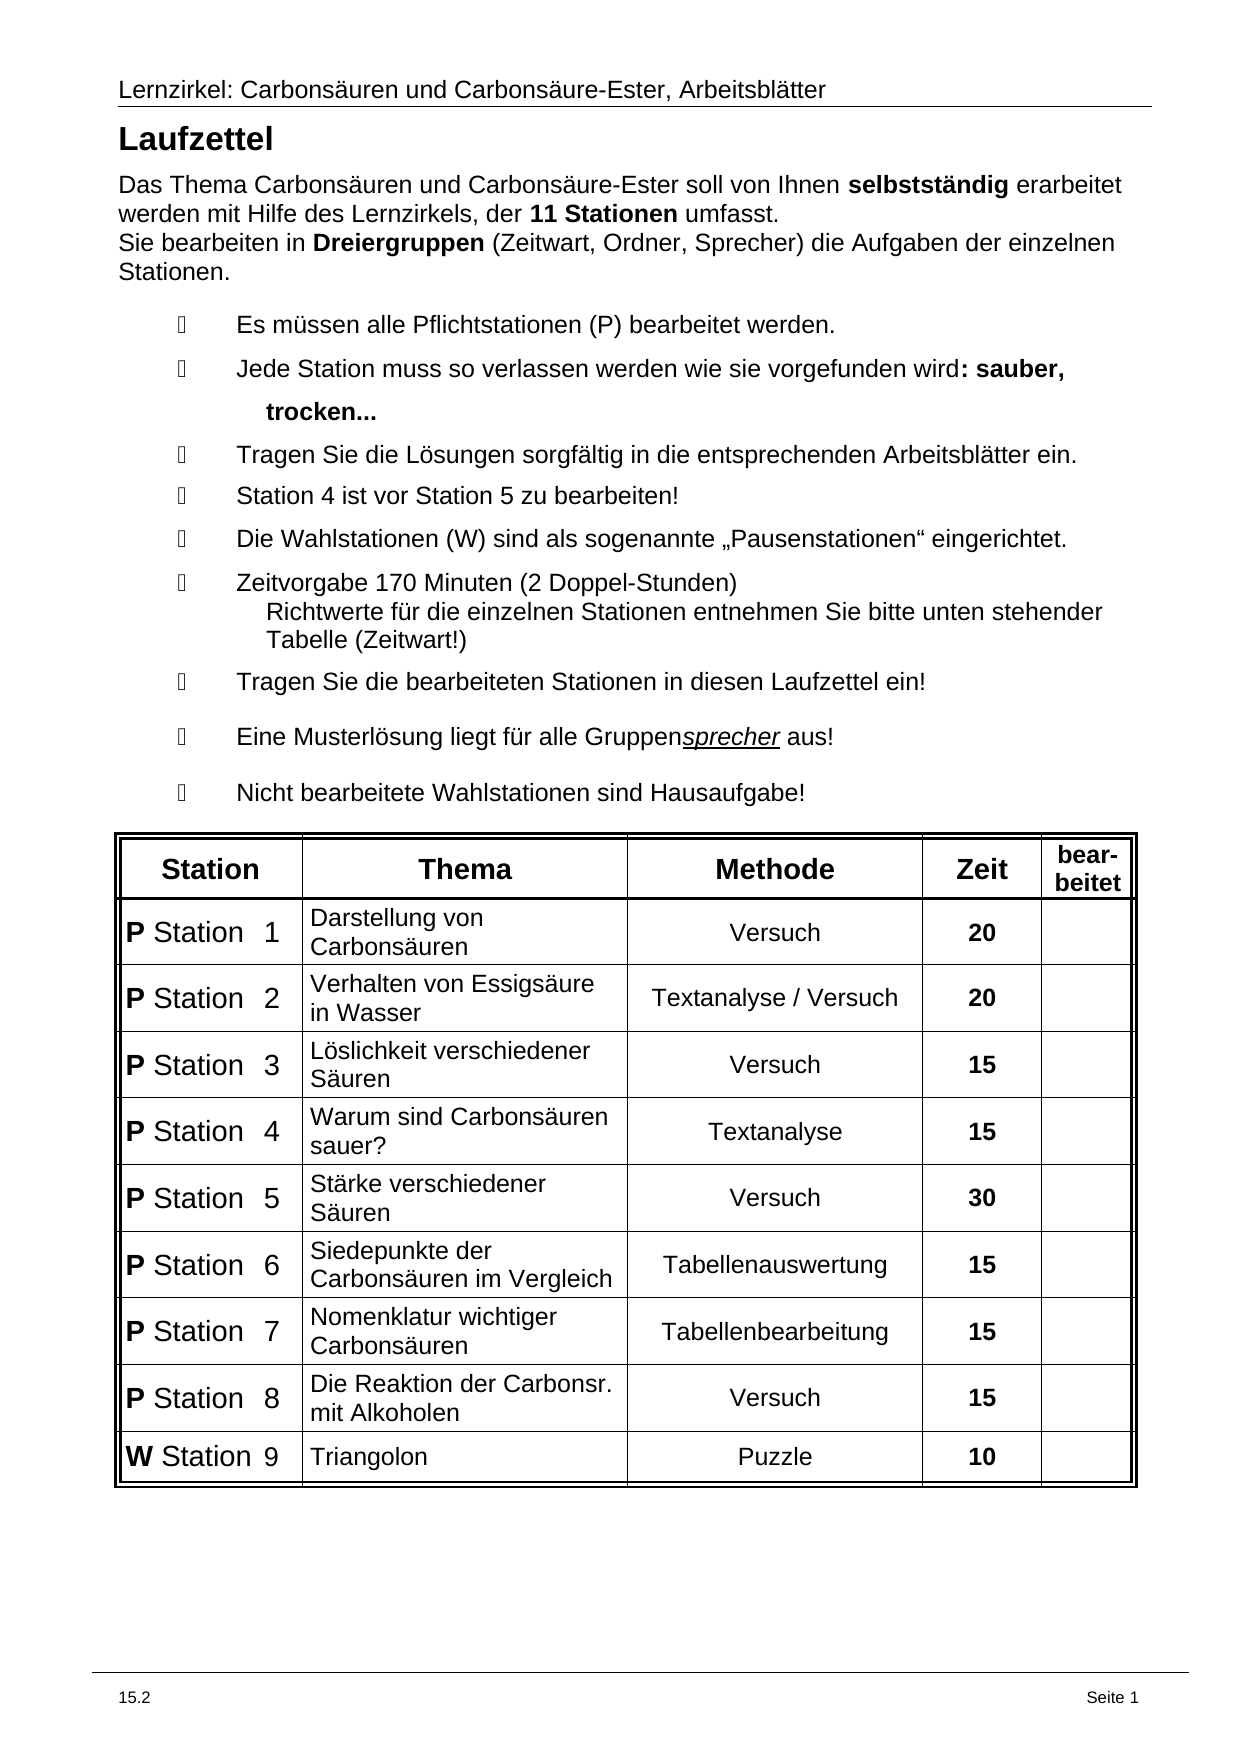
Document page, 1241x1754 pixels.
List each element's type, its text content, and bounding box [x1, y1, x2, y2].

table_cell Tabellenauswertung [628, 1232, 922, 1297]
table_cell 15 [923, 1098, 1041, 1164]
table_cell Versuch [628, 900, 922, 964]
table_cell Triangolon [303, 1432, 627, 1481]
table_header Zeit [923, 840, 1041, 897]
list Zeitvorgabe 170 Minuten (2 Doppel-Stunden) Richtwerte für die einzelnen Stationen entnehmen Sie bitte unten stehender Tabelle (Zeitwart!) [177, 568, 1152, 654]
list Station 4 ist vor Station 5 zu bearbeiten! [177, 481, 1152, 510]
table_cell P Station 7 [122, 1298, 302, 1364]
table_cell [1042, 965, 1130, 1031]
table_header Station [122, 840, 302, 897]
table_cell P Station 8 [122, 1365, 302, 1431]
table_cell Die Reaktion der Carbonsr. mit Alkoholen [303, 1365, 627, 1431]
table_cell P Station 1 [122, 900, 302, 964]
text Das Thema Carbonsäuren und Carbonsäure-Ester soll von Ihnen selbstständig erarbeitet werden mit Hilfe des Lernzirkels, der 11 Stationen umfasst. [118, 170, 1152, 228]
list Es müssen alle Pflichtstationen (P) bearbeitet werden. [177, 310, 1152, 339]
table_cell P Station 3 [122, 1032, 302, 1097]
table_cell Warum sind Carbonsäuren sauer? [303, 1098, 627, 1164]
table_cell Textanalyse / Versuch [628, 965, 922, 1031]
list Nicht bearbeitete Wahlstationen sind Hausaufgabe! [177, 778, 1152, 807]
list Die Wahlstationen (W) sind als sogenannte „Pausenstationen“ eingerichtet. [177, 524, 1152, 553]
table_cell [1042, 1432, 1130, 1481]
table_cell P Station 4 [122, 1098, 302, 1164]
table_cell 15 [923, 1232, 1041, 1297]
subtitle Laufzettel [118, 119, 1152, 158]
table_cell P Station 6 [122, 1232, 302, 1297]
table_cell W Station 9 [122, 1432, 302, 1481]
table_cell Siedepunkte der Carbonsäuren im Vergleich [303, 1232, 627, 1297]
table_header Thema [303, 840, 627, 897]
table_cell Textanalyse [628, 1098, 922, 1164]
table_header Methode [628, 840, 922, 897]
table_cell 15 [923, 1365, 1041, 1431]
list Jede Station muss so verlassen werden wie sie vorgefunden wird: sauber, trocken... [177, 353, 1152, 426]
table_cell [1042, 1165, 1130, 1231]
table_cell [1042, 1365, 1130, 1431]
list Tragen Sie die Lösungen sorgfältig in die entsprechenden Arbeitsblätter ein. [177, 440, 1152, 469]
table_header bear-beitet [1042, 840, 1130, 897]
table_cell [1042, 1298, 1130, 1364]
table_cell Darstellung von Carbonsäuren [303, 900, 627, 964]
table_cell 30 [923, 1165, 1041, 1231]
table_cell 15 [923, 1032, 1041, 1097]
table_cell 15 [923, 1298, 1041, 1364]
list Tragen Sie die bearbeiteten Stationen in diesen Laufzettel ein! [177, 667, 1152, 695]
table_cell Versuch [628, 1365, 922, 1431]
table_cell 20 [923, 965, 1041, 1031]
table_cell Puzzle [628, 1432, 922, 1481]
table_cell Versuch [628, 1165, 922, 1231]
table_cell [1042, 900, 1130, 964]
text Sie bearbeiten in Dreiergruppen (Zeitwart, Ordner, Sprecher) die Aufgaben der einzelnen Stationen. [118, 228, 1152, 285]
table_cell Nomenklatur wichtiger Carbonsäuren [303, 1298, 627, 1364]
table_cell Stärke verschiedener Säuren [303, 1165, 627, 1231]
table_cell [1042, 1032, 1130, 1097]
table_cell P Station 5 [122, 1165, 302, 1231]
table_cell Verhalten von Essigsäure in Wasser [303, 965, 627, 1031]
table_cell [1042, 1232, 1130, 1297]
table_cell Löslichkeit verschiedener Säuren [303, 1032, 627, 1097]
table_cell [1042, 1098, 1130, 1164]
table_cell Tabellenbearbeitung [628, 1298, 922, 1364]
table_cell Versuch [628, 1032, 922, 1097]
list Eine Musterlösung liegt für alle Gruppensprecher aus! [177, 722, 1152, 751]
table_cell 10 [923, 1432, 1041, 1481]
table_cell 20 [923, 900, 1041, 964]
table_cell P Station 2 [122, 965, 302, 1031]
